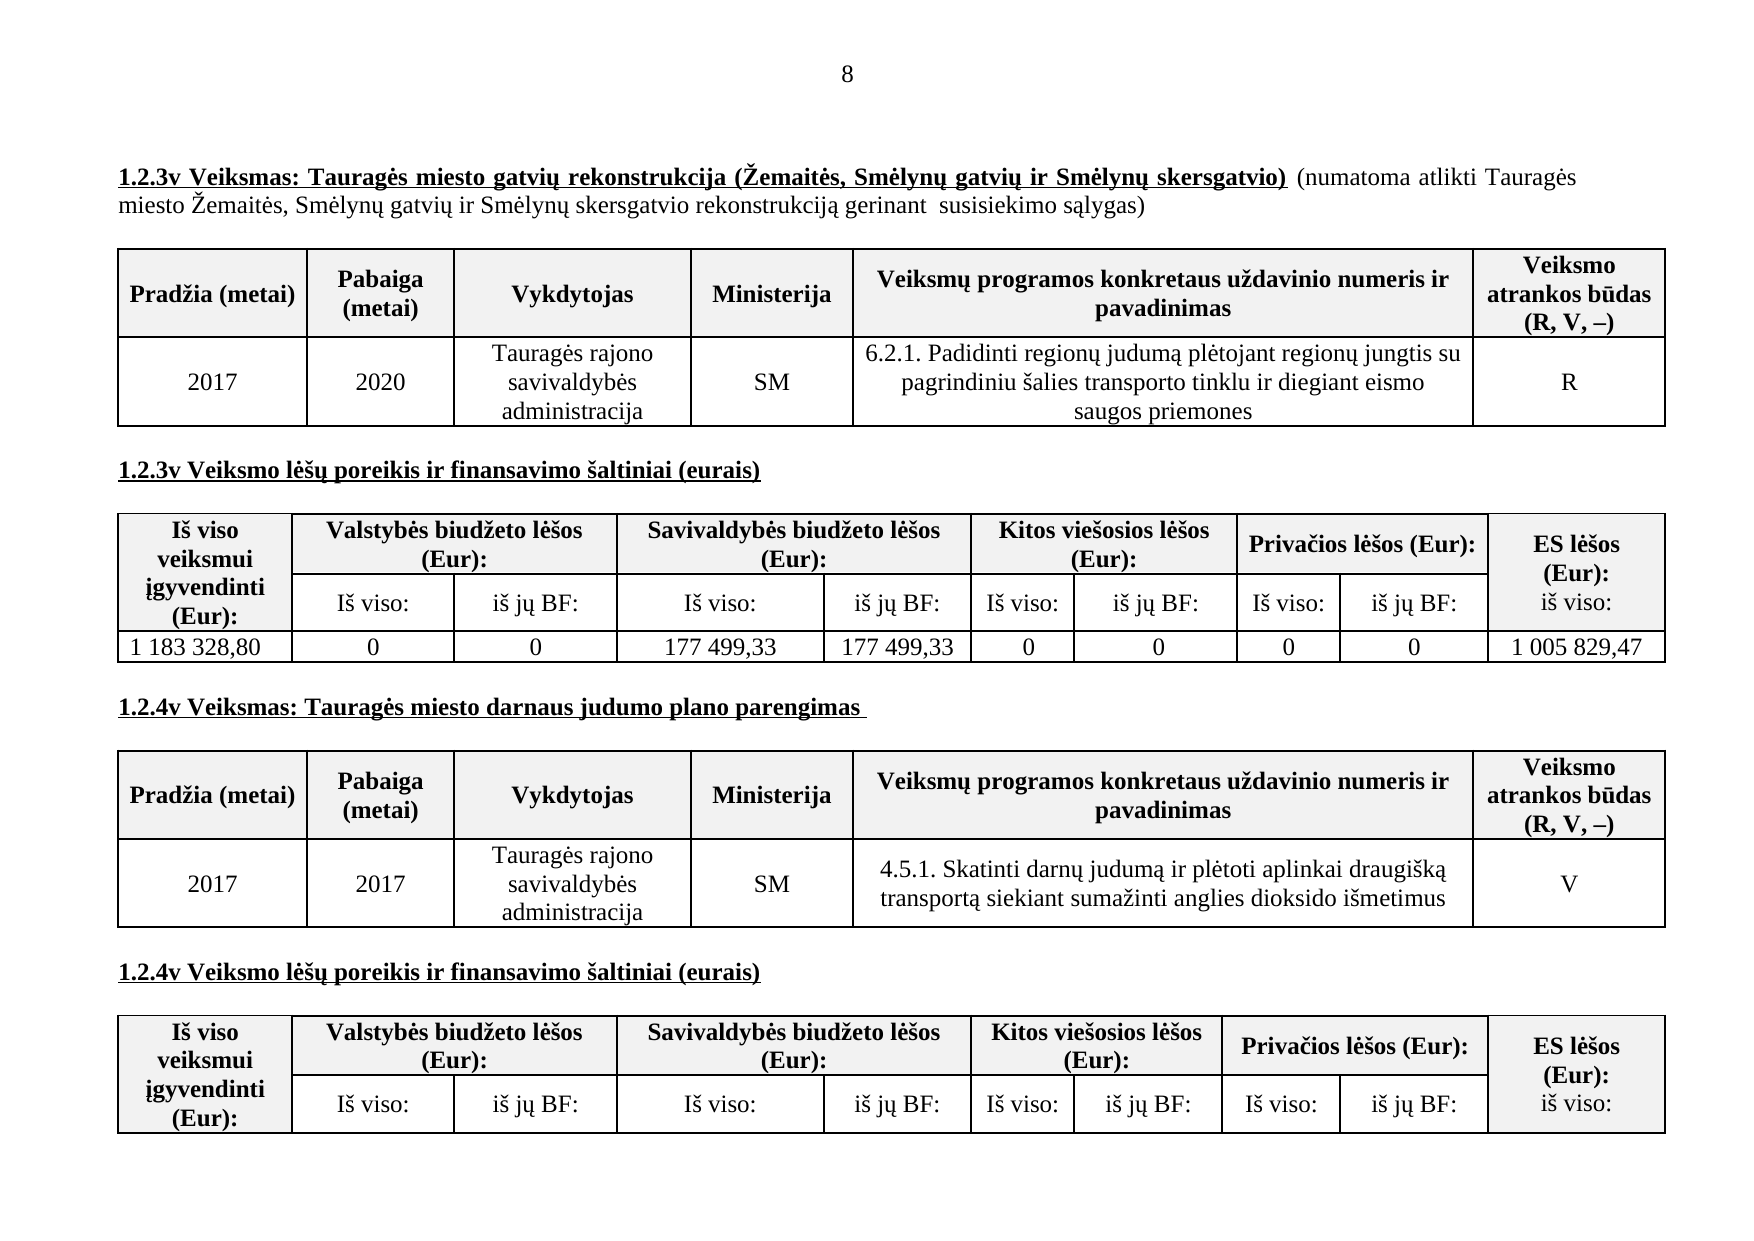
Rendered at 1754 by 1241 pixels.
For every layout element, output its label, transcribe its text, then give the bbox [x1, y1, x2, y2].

table_cell 0 [972, 632, 1073, 661]
text 1.2.4v Veiksmo lėšų poreikis ir finansavimo šaltiniai (eurais) [118, 957, 1577, 986]
table_cell Iš viso: [1238, 575, 1339, 630]
table_header ES lėšos (Eur): iš viso: [1489, 1016, 1664, 1132]
table_cell Iš viso: [618, 1076, 823, 1132]
table_cell Tauragės rajono savivaldybės administracija [455, 338, 690, 424]
table_header Vykdytojas [455, 250, 690, 336]
table_cell iš jų BF: [1075, 575, 1236, 630]
table_header Pabaiga (metai) [308, 752, 453, 838]
table_header Privačios lėšos (Eur): [1223, 1017, 1487, 1074]
table_header Valstybės biudžeto lėšos (Eur): [293, 1017, 616, 1074]
table_header Iš viso veiksmui įgyvendinti (Eur): [119, 1016, 291, 1132]
table_cell 2017 [308, 840, 453, 926]
table_cell 6.2.1. Padidinti regionų judumą plėtojant regionų jungtis su pagrindiniu šalies transporto tinklu ir diegiant eismo saugos priemones [854, 338, 1472, 424]
table_cell 0 [1341, 632, 1487, 661]
table_header Vykdytojas [455, 752, 690, 838]
table_cell iš jų BF: [455, 1076, 616, 1132]
table_header ES lėšos (Eur): iš viso: [1489, 514, 1664, 630]
table_header Valstybės biudžeto lėšos (Eur): [293, 515, 616, 572]
table_cell Iš viso: [972, 575, 1073, 630]
table_cell 2017 [119, 338, 306, 424]
table_cell SM [692, 840, 852, 926]
table_cell iš jų BF: [1341, 1076, 1487, 1132]
table_cell 1 183 328,80 [119, 632, 291, 661]
table_cell Iš viso: [1223, 1076, 1339, 1132]
table_header Savivaldybės biudžeto lėšos (Eur): [618, 515, 970, 572]
table_cell 4.5.1. Skatinti darnų judumą ir plėtoti aplinkai draugišką transportą siekiant sumažinti anglies dioksido išmetimus [854, 840, 1472, 926]
table_cell iš jų BF: [1075, 1076, 1221, 1132]
table_cell Iš viso: [293, 1076, 453, 1132]
table_cell iš jų BF: [825, 575, 970, 630]
table_cell iš jų BF: [1341, 575, 1487, 630]
table_cell 0 [455, 632, 616, 661]
table_cell iš jų BF: [455, 575, 616, 630]
table_header Savivaldybės biudžeto lėšos (Eur): [618, 1017, 970, 1074]
table_header Ministerija [692, 752, 852, 838]
table_header Pabaiga (metai) [308, 250, 453, 336]
table_header Veiksmų programos konkretaus uždavinio numeris ir pavadinimas [854, 250, 1472, 336]
text 1.2.3v Veiksmo lėšų poreikis ir finansavimo šaltiniai (eurais) [118, 455, 1577, 484]
text 1.2.4v Veiksmas: Tauragės miesto darnaus judumo plano parengimas [118, 692, 1577, 721]
table_header Privačios lėšos (Eur): [1238, 515, 1487, 572]
table_cell iš jų BF: [825, 1076, 970, 1132]
table_cell Iš viso: [293, 575, 453, 630]
text 1.2.3v Veiksmas: Tauragės miesto gatvių rekonstrukcija (Žemaitės, Smėlynų gatvių ir Smėlynų skersgatvio) (numatoma atlikti Tauragės miesto Žemaitės, Smėlynų gatvių ir Smėlynų skersgatvio rekonstrukciją gerinant susisiekimo sąlygas) [118, 162, 1577, 219]
table_cell V [1474, 840, 1664, 926]
table_cell 0 [1075, 632, 1236, 661]
table_cell R [1474, 338, 1664, 424]
table_header Veiksmo atrankos būdas (R, V, –) [1474, 250, 1664, 336]
table_header Kitos viešosios lėšos (Eur): [972, 515, 1236, 572]
table_cell Tauragės rajono savivaldybės administracija [455, 840, 690, 926]
table_cell 177 499,33 [618, 632, 823, 661]
table_header Pradžia (metai) [119, 752, 306, 838]
table_header Kitos viešosios lėšos (Eur): [972, 1017, 1221, 1074]
table_cell 177 499,33 [825, 632, 970, 661]
table_cell 2017 [119, 840, 306, 926]
table_cell Iš viso: [618, 575, 823, 630]
table_cell Iš viso: [972, 1076, 1073, 1132]
table_header Veiksmo atrankos būdas (R, V, –) [1474, 752, 1664, 838]
table_header Iš viso veiksmui įgyvendinti (Eur): [119, 514, 291, 630]
table_header Ministerija [692, 250, 852, 336]
table_cell 1 005 829,47 [1489, 632, 1664, 661]
table_cell 0 [1238, 632, 1339, 661]
table_header Pradžia (metai) [119, 250, 306, 336]
table_header Veiksmų programos konkretaus uždavinio numeris ir pavadinimas [854, 752, 1472, 838]
table_cell SM [692, 338, 852, 424]
table_cell 0 [293, 632, 453, 661]
table_cell 2020 [308, 338, 453, 424]
